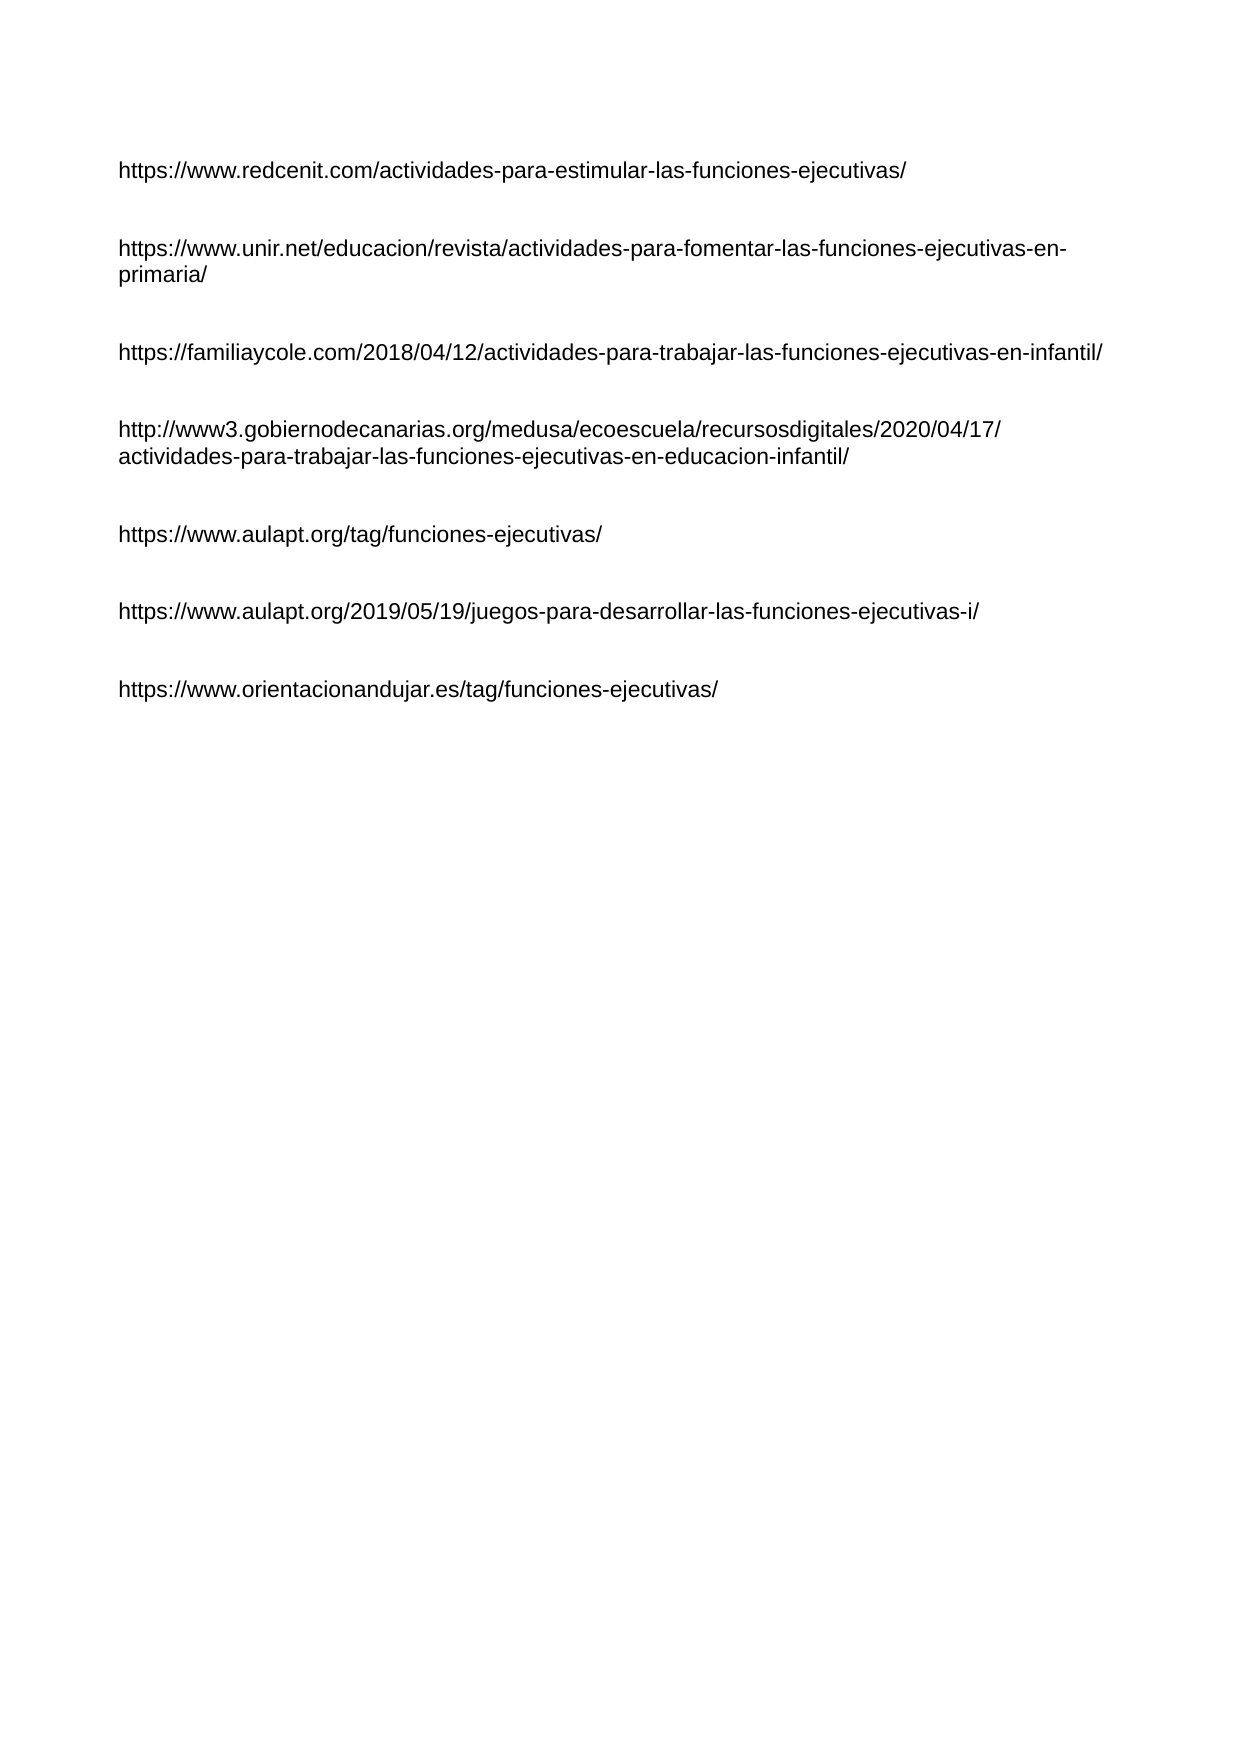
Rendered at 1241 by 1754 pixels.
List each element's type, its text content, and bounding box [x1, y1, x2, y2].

text https://www.aulapt.org/2019/05/19/juegos-para-desarrollar-las-funciones-ejecutivas-i/ [118, 598, 1122, 624]
text http://www3.gobiernodecanarias.org/medusa/ecoescuela/recursosdigitales/2020/04/17/actividades-para-trabajar-las-funciones-ejecutivas-en-educacion-infantil/ [118, 416, 1122, 469]
text https://www.orientacionandujar.es/tag/funciones-ejecutivas/ [118, 676, 1122, 702]
text https://www.unir.net/educacion/revista/actividades-para-fomentar-las-funciones-ejecutivas-en-primaria/ [118, 235, 1122, 287]
text https://familiaycole.com/2018/04/12/actividades-para-trabajar-las-funciones-ejecutivas-en-infantil/ [118, 339, 1122, 365]
text https://www.aulapt.org/tag/funciones-ejecutivas/ [118, 521, 1122, 547]
text https://www.redcenit.com/actividades-para-estimular-las-funciones-ejecutivas/ [118, 157, 1122, 183]
